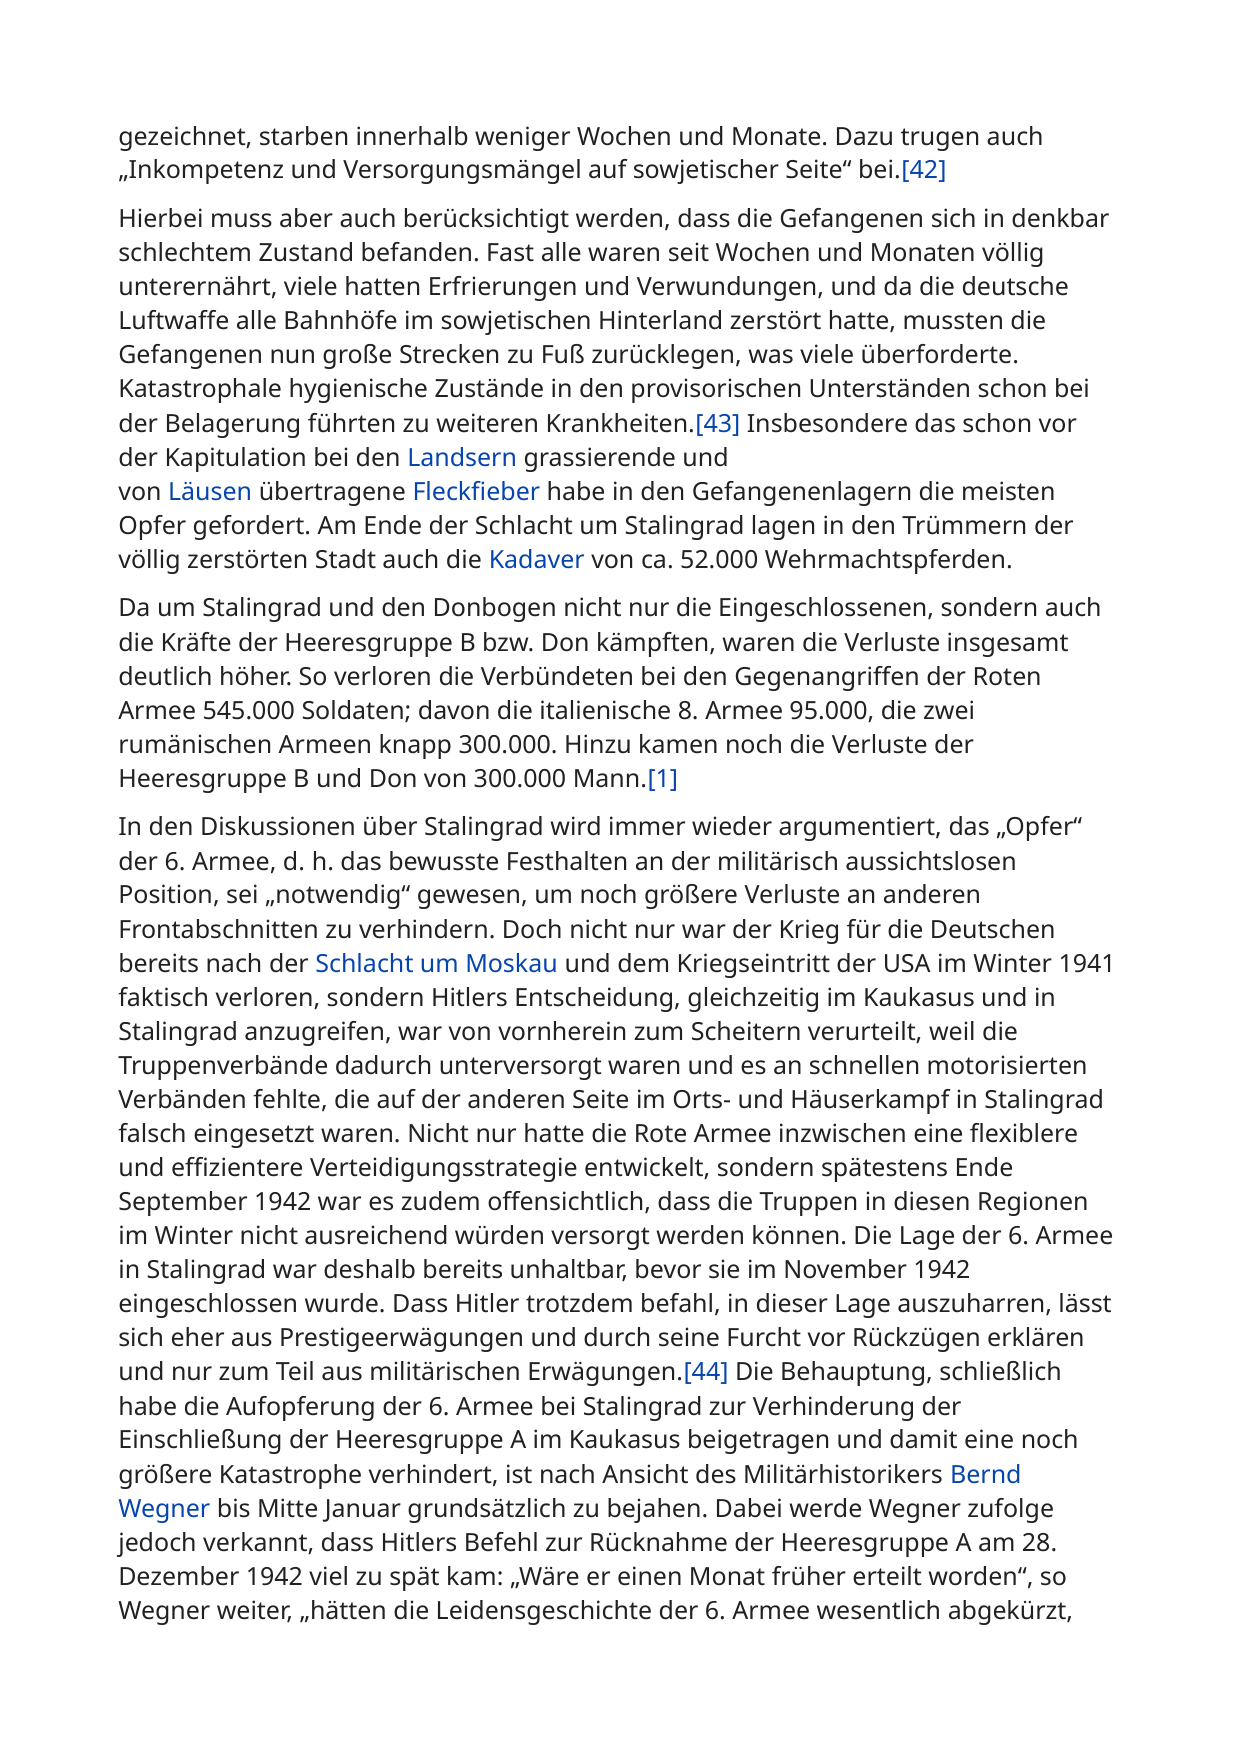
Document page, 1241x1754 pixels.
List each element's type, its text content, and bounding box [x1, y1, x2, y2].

text Hierbei muss aber auch berücksichtigt werden, dass die Gefangenen sich in denkbar schlechtem Zustand befanden. Fast alle waren seit Wochen und Monaten völlig unterernährt, viele hatten Erfrierungen und Verwundungen, und da die deutsche Luftwaffe alle Bahnhöfe im sowjetischen Hinterland zerstört hatte, mussten die Gefangenen nun große Strecken zu Fuß zurücklegen, was viele überforderte. Katastrophale hygienische Zustände in den provisorischen Unterständen schon bei der Belagerung führten zu weiteren Krankheiten.[43] Insbesondere das schon vor der Kapitulation bei den Landsern grassierende und von Läusen übertragene Fleckfieber habe in den Gefangenenlagern die meisten Opfer gefordert. Am Ende der Schlacht um Stalingrad lagen in den Trümmern der völlig zerstörten Stadt auch die Kadaver von ca. 52.000 Wehrmachtspferden. [118, 201, 1122, 576]
text gezeichnet, starben innerhalb weniger Wochen und Monate. Dazu trugen auch „Inkompetenz und Versorgungsmängel auf sowjetischer Seite“ bei.[42] [118, 118, 1122, 186]
text In den Diskussionen über Stalingrad wird immer wieder argumentiert, das „Opfer“ der 6. Armee, d. h. das bewusste Festhalten an der militärisch aussichtslosen Position, sei „notwendig“ gewesen, um noch größere Verluste an anderen Frontabschnitten zu verhindern. Doch nicht nur war der Krieg für die Deutschen bereits nach der Schlacht um Moskau und dem Kriegseintritt der USA im Winter 1941 faktisch verloren, sondern Hitlers Entscheidung, gleichzeitig im Kaukasus und in Stalingrad anzugreifen, war von vornherein zum Scheitern verurteilt, weil die Truppenverbände dadurch unterversorgt waren und es an schnellen motorisierten Verbänden fehlte, die auf der anderen Seite im Orts- und Häuserkampf in Stalingrad falsch eingesetzt waren. Nicht nur hatte die Rote Armee inzwischen eine flexiblere und effizientere Verteidigungsstrategie entwickelt, sondern spätestens Ende September 1942 war es zudem offensichtlich, dass die Truppen in diesen Regionen im Winter nicht ausreichend würden versorgt werden können. Die Lage der 6. Armee in Stalingrad war deshalb bereits unhaltbar, bevor sie im November 1942 eingeschlossen wurde. Dass Hitler trotzdem befahl, in dieser Lage auszuharren, lässt sich eher aus Prestigeerwägungen und durch seine Furcht vor Rückzügen erklären und nur zum Teil aus militärischen Erwägungen.[44] Die Behauptung, schließlich habe die Aufopferung der 6. Armee bei Stalingrad zur Verhinderung der Einschließung der Heeresgruppe A im Kaukasus beigetragen und damit eine noch größere Katastrophe verhindert, ist nach Ansicht des Militärhistorikers Bernd Wegner bis Mitte Januar grundsätzlich zu bejahen. Dabei werde Wegner zufolge jedoch verkannt, dass Hitlers Befehl zur Rücknahme der Heeresgruppe A am 28. Dezember 1942 viel zu spät kam: „Wäre er einen Monat früher erteilt worden“, so Wegner weiter, „hätten die Leidensgeschichte der 6. Armee wesentlich abgekürzt, [118, 809, 1122, 1627]
text Da um Stalingrad und den Donbogen nicht nur die Eingeschlossenen, sondern auch die Kräfte der Heeresgruppe B bzw. Don kämpften, waren die Verluste insgesamt deutlich höher. So verloren die Verbündeten bei den Gegenangriffen der Roten Armee 545.000 Soldaten; davon die italienische 8. Armee 95.000, die zwei rumänischen Armeen knapp 300.000. Hinzu kamen noch die Verluste der Heeresgruppe B und Don von 300.000 Mann.[1] [118, 590, 1122, 794]
